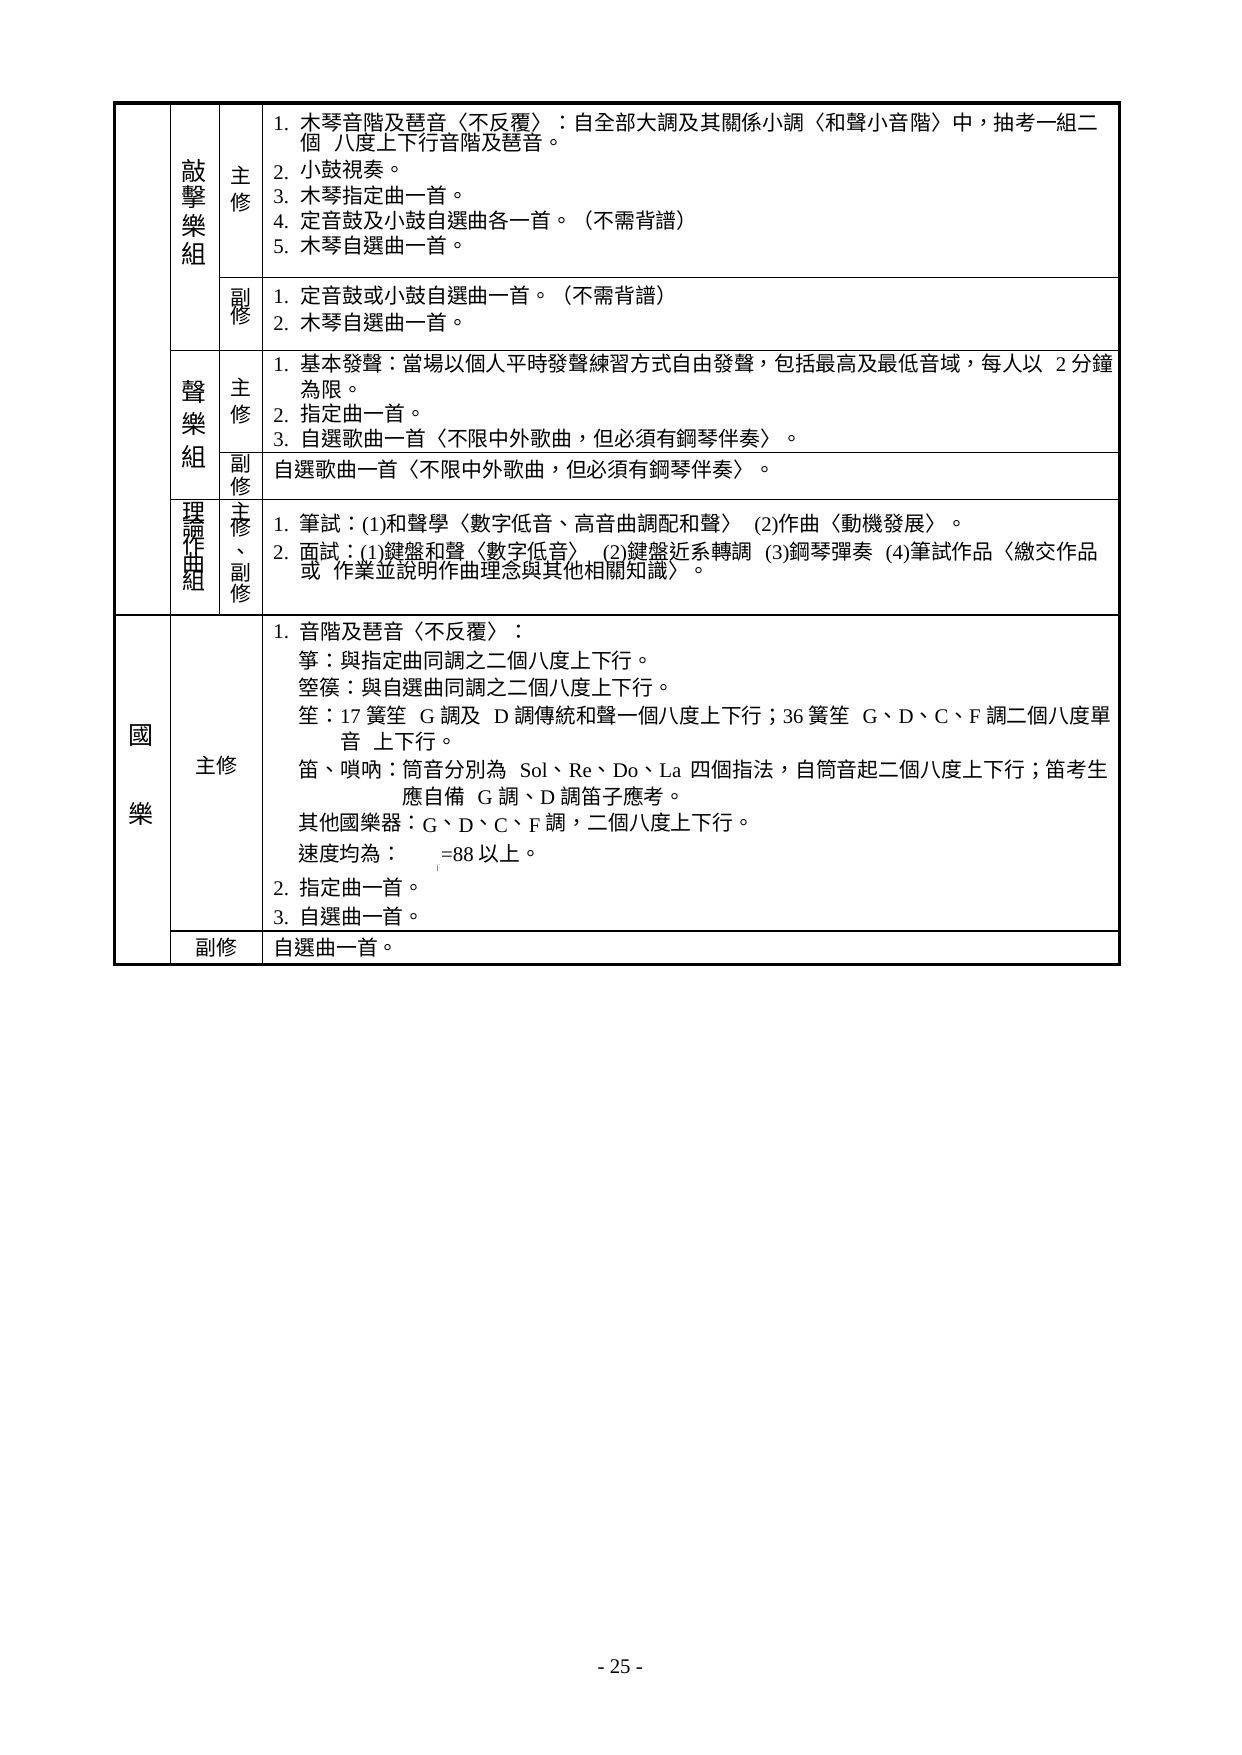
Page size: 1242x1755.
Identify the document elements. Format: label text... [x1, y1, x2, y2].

table_cell 國 樂 [116, 616, 170, 963]
table_cell 自選曲一首。 [263, 932, 1118, 963]
table_header 1. 木琴音階及琶音〈不反覆〉：自全部大調及其關係小調〈和聲小音階〉中，抽考一組二個 八度上下行音階及琶音。 2. 小鼓視奏。 3. 木琴指定曲一首。 4. 定音鼓及小鼓自選曲各一首。（不需背譜） 5. 木琴自選曲一首。 [263, 105, 1118, 276]
table_header 敲 擊 樂 組 [171, 105, 219, 349]
table_header [116, 105, 170, 614]
table_cell 1. 音階及琶音〈不反覆〉： 箏：與指定曲同調之二個八度上下行。 箜篌：與自選曲同調之二個八度上下行。 笙：17 簧笙 G 調及 D 調傳統和聲一個八度上下行；36 簧笙 G、D、C、F 調二個八度單音 上下行。 笛、嗩吶：筒音分別為 Sol、Re、Do、La 四個指法，自筒音起二個八度上下行；笛考生 應自備 G 調、D 調笛子應考。 其他國樂器：G、D、C、F 調，二個八度上下行。 速度均為： =88 以上。 2. 指定曲一首。 3. 自選曲一首。 [263, 616, 1118, 930]
table_header 主 修 [220, 105, 262, 276]
table_cell 副修 [171, 932, 262, 963]
table_cell 1. 基本發聲：當場以個人平時發聲練習方式自由發聲，包括最高及最低音域，每人以 2 分鐘 為限。 2. 指定曲一首。 3. 自選歌曲一首〈不限中外歌曲，但必須有鋼琴伴奏〉。 [263, 351, 1118, 451]
table_cell 1. 筆試：(1)和聲學〈數字低音、高音曲調配和聲〉 (2)作曲〈動機發展〉。 2. 面試：(1)鍵盤和聲〈數字低音〉 (2)鍵盤近系轉調 (3)鋼琴彈奏 (4)筆試作品〈繳交作品或 作業並說明作曲理念與其他相關知識〉。 [263, 500, 1118, 614]
table_cell 主修 [171, 616, 262, 930]
table_cell 副 修 [220, 278, 262, 349]
table_cell 主 修 、 副 修 [220, 500, 262, 614]
table_cell 聲 樂 組 [171, 351, 219, 499]
table_cell 副 修 [220, 453, 262, 499]
table_cell 主 修 [220, 351, 262, 451]
table_cell 理 論 作 曲 組 [171, 500, 219, 614]
table_cell 自選歌曲一首〈不限中外歌曲，但必須有鋼琴伴奏〉。 [263, 453, 1118, 499]
table_cell 1. 定音鼓或小鼓自選曲一首。（不需背譜） 2. 木琴自選曲一首。 [263, 278, 1118, 349]
